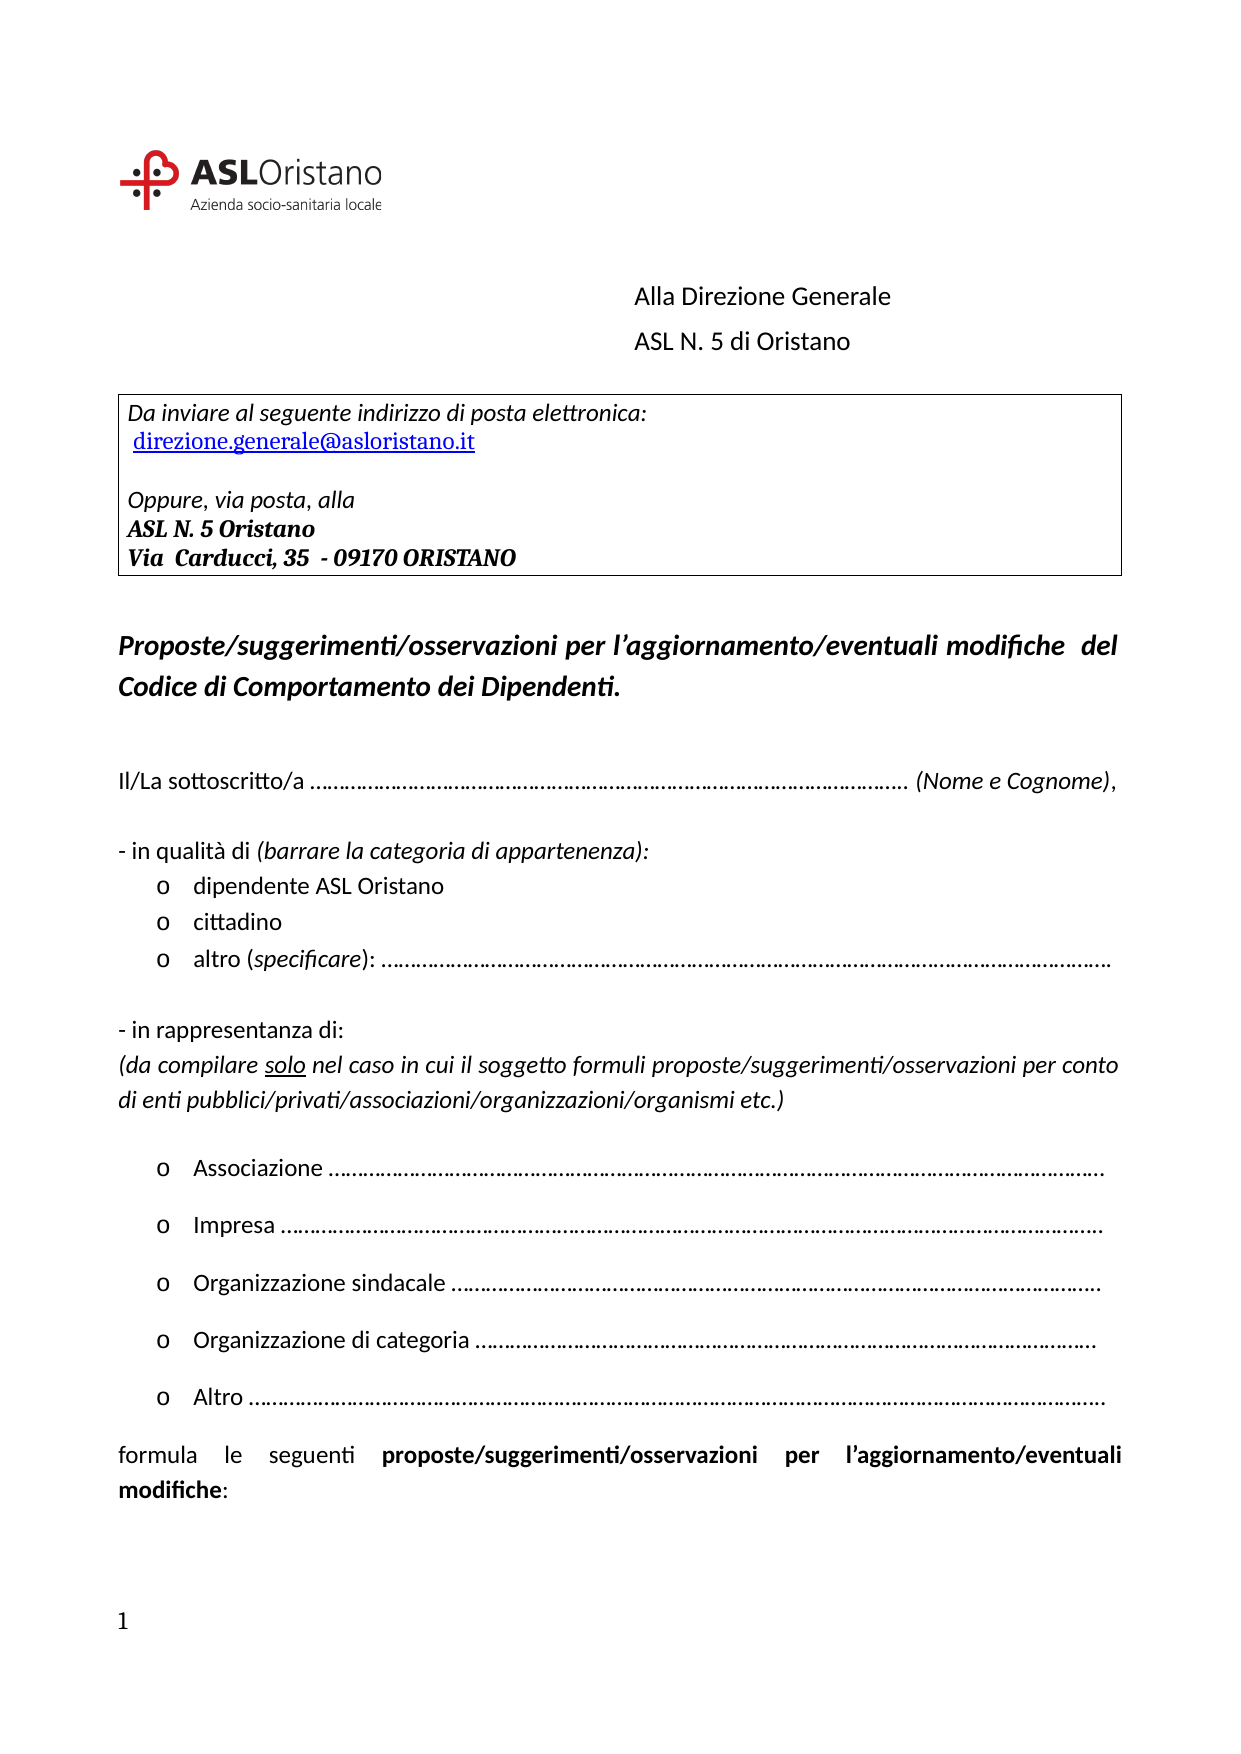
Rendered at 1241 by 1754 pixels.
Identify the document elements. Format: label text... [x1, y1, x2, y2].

list Organizzazione di categoria ……………………………………………………………………………………………… [156, 1324, 1122, 1356]
list dipendente ASL Oristano [156, 870, 1122, 902]
list Impresa …………………………………………………………………………………………………………………………….. [156, 1209, 1122, 1241]
text - in qualità di (barrare la categoria di appartenenza): [118, 835, 1122, 865]
text ASL N. 5 Oristano [119, 512, 1121, 541]
text Il/La sottoscritto/a ………………………………………………………………………………………….. (Nome e Cognome), [118, 765, 1122, 795]
text (da compilare solo nel caso in cui il soggetto formuli proposte/suggerimenti/osservazioni per conto di enti pubblici/privati/associazioni/organizzazioni/organismi etc.) [118, 1049, 1122, 1115]
list altro (specificare): ………………………………………………………………………………………………………………. [156, 943, 1122, 974]
text direzione.generale@asloristano.it [119, 424, 1121, 456]
text Proposte/suggerimenti/osservazioni per l’aggiornamento/eventuali modifiche del Codice di Comportamento dei Dipendenti. [118, 627, 1122, 704]
text - in rappresentanza di: [118, 1014, 1122, 1045]
text Via Carducci, 35 - 09170 ORISTANO [119, 541, 1121, 575]
text Da inviare al seguente indirizzo di posta elettronica: [119, 395, 1121, 424]
text formula le seguenti proposte/suggerimenti/osservazioni per l’aggiornamento/eventuali modifiche: [118, 1439, 1122, 1504]
text ASL N. 5 di Oristano [487, 324, 1122, 357]
list Altro ………………………………………………………………………………………………………………………………….. [156, 1381, 1122, 1413]
text Oppure, via posta, alla [119, 482, 1121, 512]
list cittadino [156, 906, 1122, 938]
picture [118, 147, 382, 214]
list Organizzazione sindacale ………………………………………………………………………………………………….. [156, 1267, 1122, 1299]
text Alla Direzione Generale [487, 279, 1122, 312]
list Associazione ……………………………………………………………………………………………………………………… [156, 1152, 1122, 1184]
